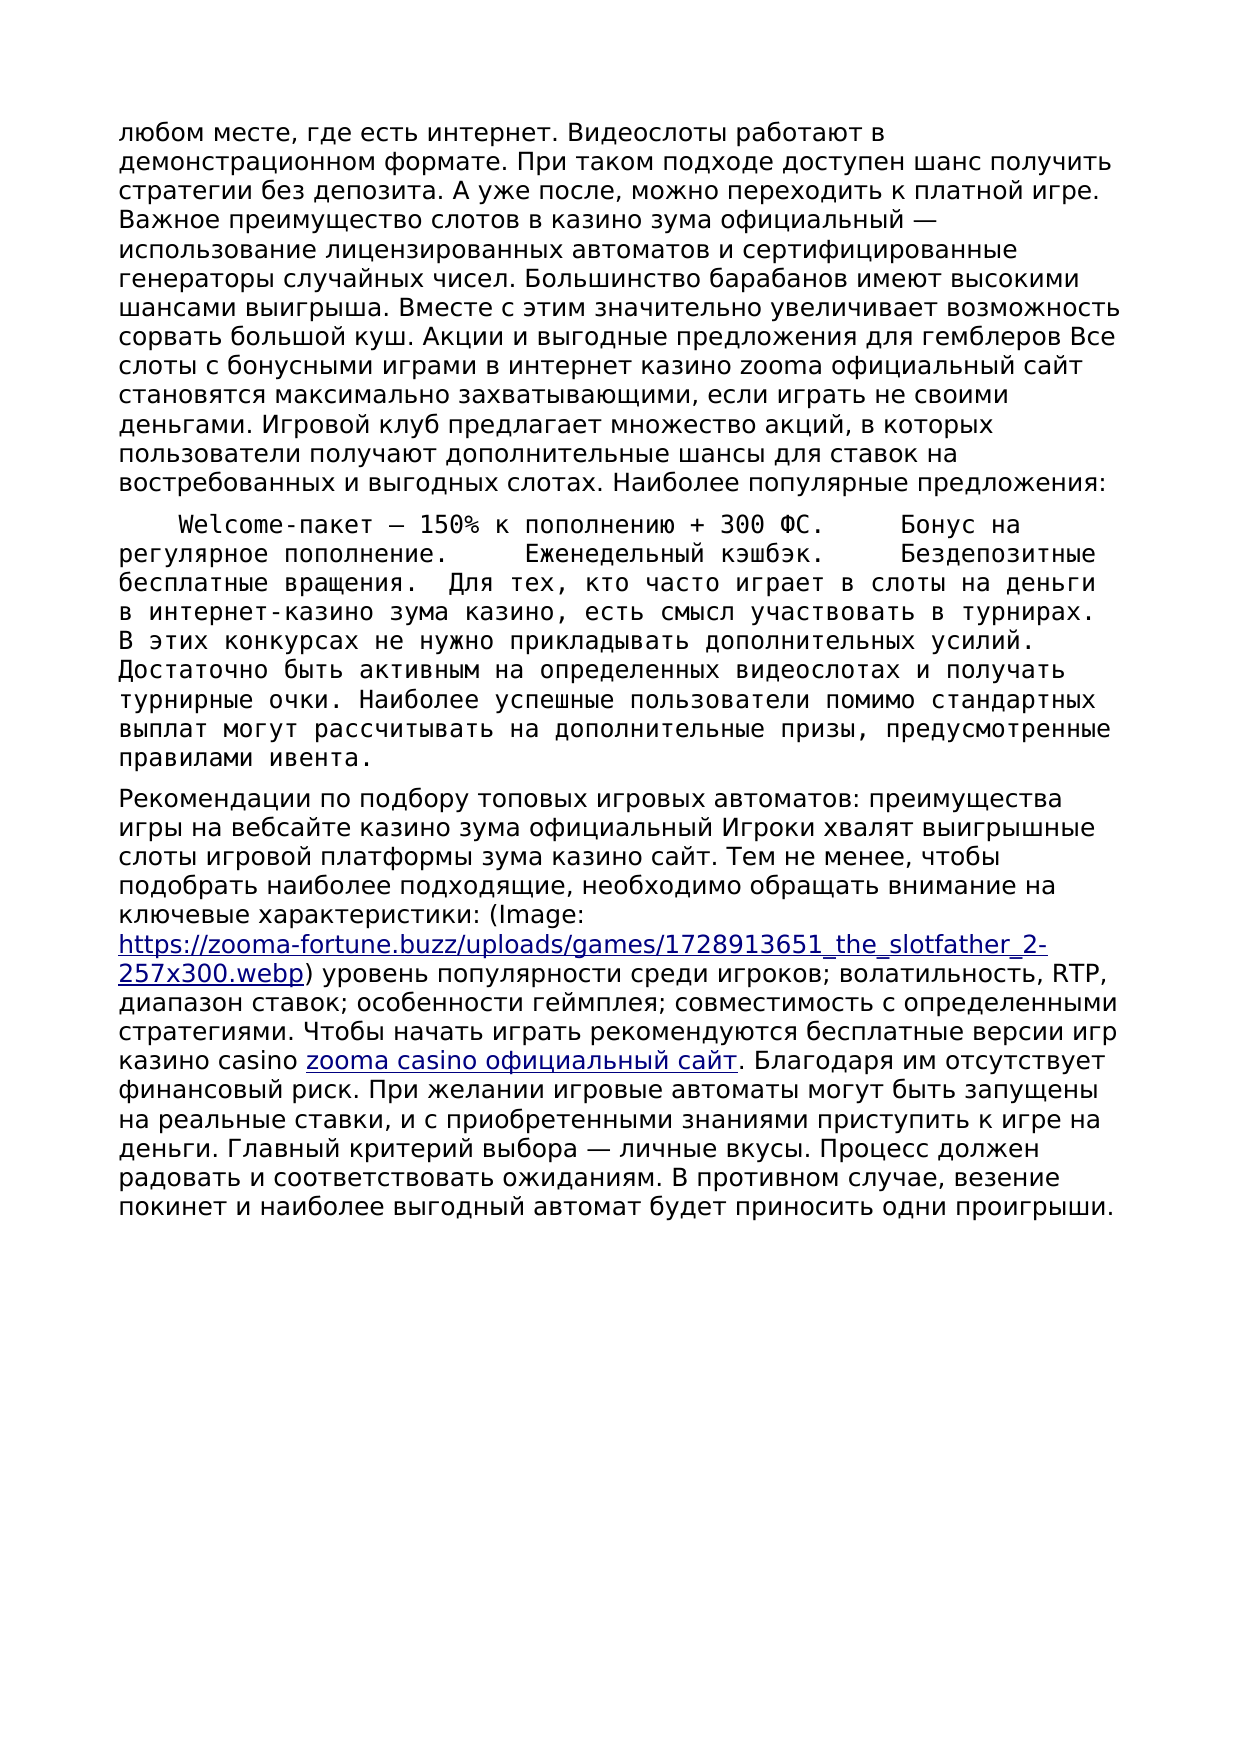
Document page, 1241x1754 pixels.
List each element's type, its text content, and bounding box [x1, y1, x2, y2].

text любом месте, где есть интернет. Видеослоты работают в демонстрационном формате. При таком подходе доступен шанс получить стратегии без депозита. А уже после, можно переходить к платной игре. Важное преимущество слотов в казино зума официальный — использование лицензированных автоматов и сертифицированные генераторы случайных чисел. Большинство барабанов имеют высокими шансами выигрыша. Вместе с этим значительно увеличивает возможность сорвать большой куш. Акции и выгодные предложения для гемблеров Все слоты с бонусными играми в интернет казино zooma официальный сайт становятся максимально захватывающими, если играть не своими деньгами. Игровой клуб предлагает множество акций, в которых пользователи получают дополнительные шансы для ставок на востребованных и выгодных слотах. Наиболее популярные предложения: [118, 118, 1122, 497]
text Рекомендации по подбору топовых игровых автоматов: преимущества игры на вебсайте казино зума официальный Игроки хвалят выигрышные слоты игровой платформы зума казино сайт. Тем не менее, чтобы подобрать наиболее подходящие, необходимо обращать внимание на ключевые характеристики: (Image: https://zooma-fortune.buzz/uploads/games/1728913651_the_slotfather_2-257x300.webp) уровень популярности среди игроков; волатильность, RTP, диапазон ставок; особенности геймплея; совместимость с определенными стратегиями. Чтобы начать играть рекомендуются бесплатные версии игр казино casino zooma casino официальный сайт. Благодаря им отсутствует финансовый риск. При желании игровые автоматы могут быть запущены на реальные ставки, и с приобретенными знаниями приступить к игре на деньги. Главный критерий выбора — личные вкусы. Процесс должен радовать и соответствовать ожиданиям. В противном случае, везение покинет и наиболее выгодный автомат будет приносить одни проигрыши. [118, 784, 1122, 1222]
text Welcome-пакет – 150% к пополнению + 300 ФС. Бонус на регулярное пополнение. Еженедельный кэшбэк. Бездепозитные бесплатные вращения. Для тех, кто часто играет в слоты на деньги в интернет-казино зума казино, есть смысл участвовать в турнирах. В этих конкурсах не нужно прикладывать дополнительных усилий. Достаточно быть активным на определенных видеослотах и получать турнирные очки. Наиболее успешные пользователи помимо стандартных выплат могут рассчитывать на дополнительные призы, предусмотренные правилами ивента. [118, 510, 1122, 772]
